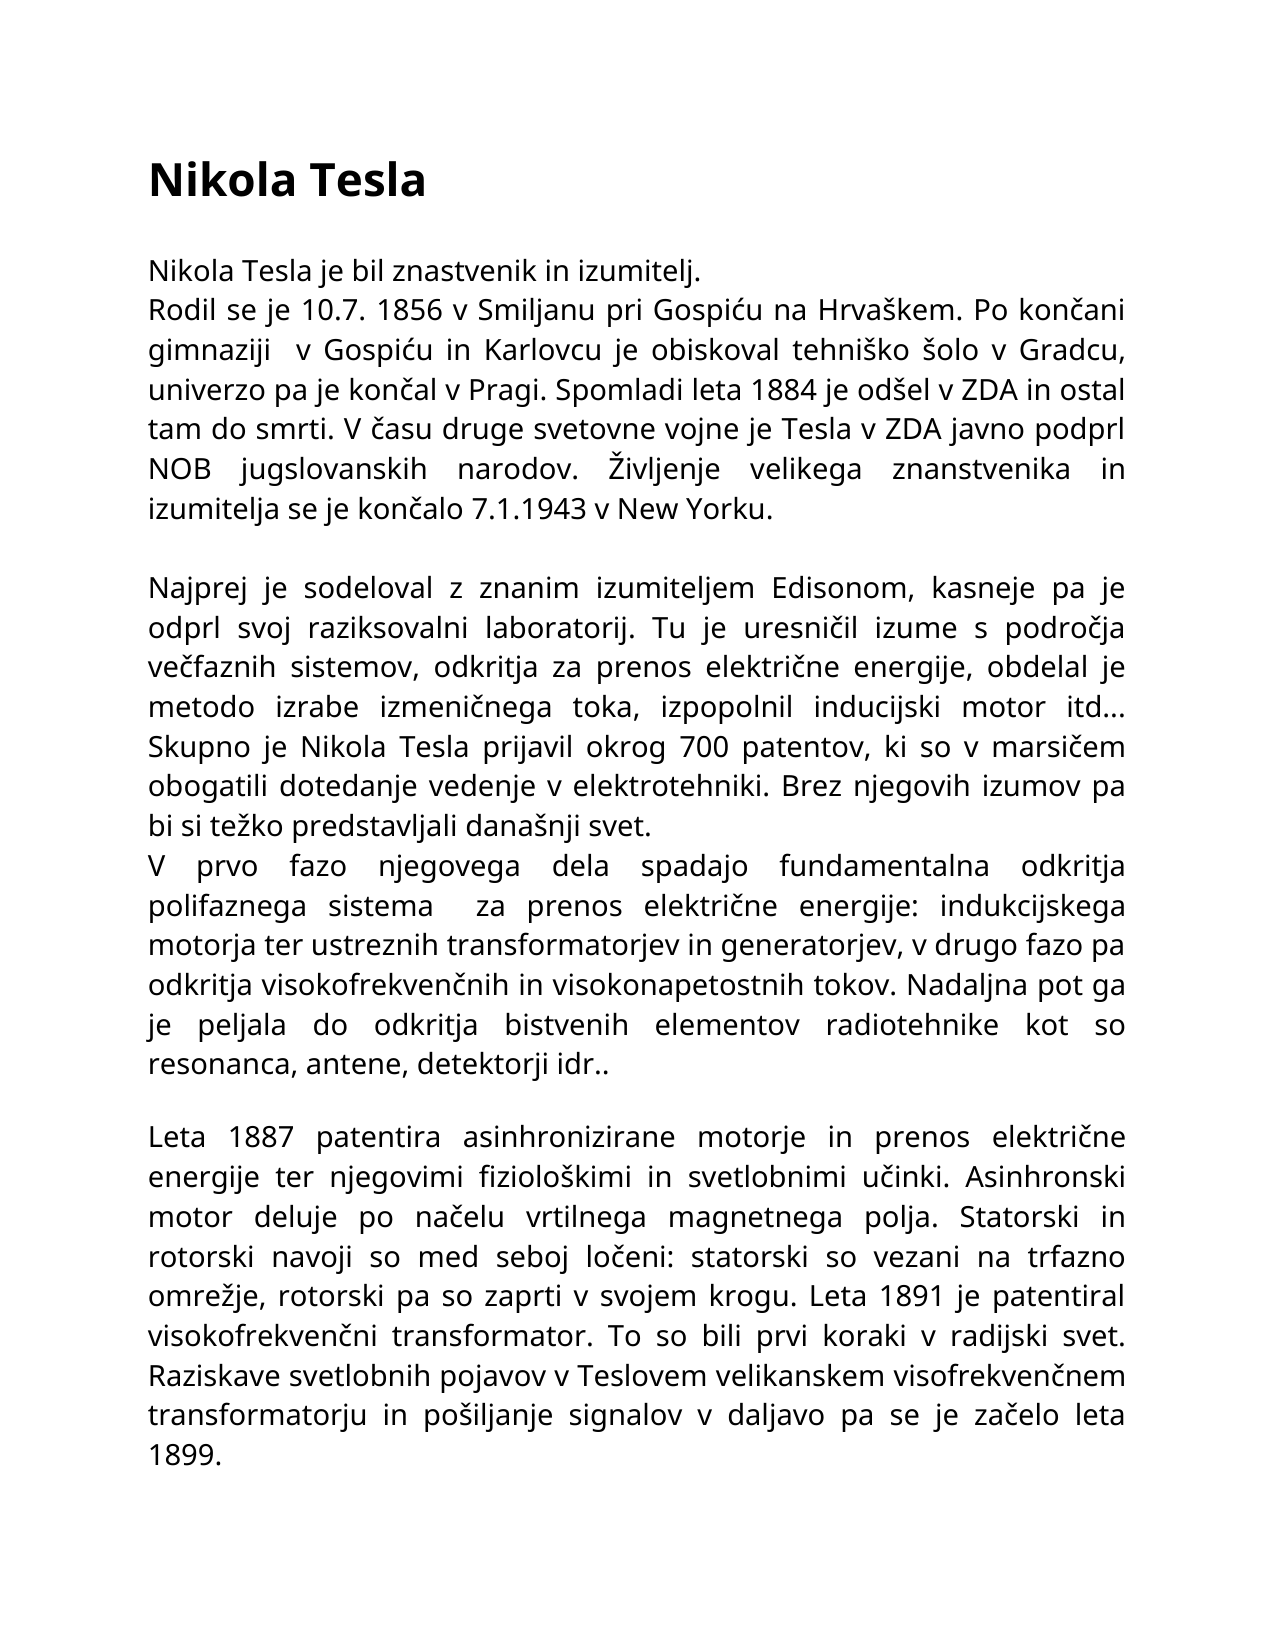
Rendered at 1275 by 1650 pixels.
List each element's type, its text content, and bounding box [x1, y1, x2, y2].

text V prvo fazo njegovega dela spadajo fundamentalna odkritja polifaznega sistema za prenos električne energije: indukcijskega motorja ter ustreznih transformatorjev in generatorjev, v drugo fazo pa odkritja visokofrekvenčnih in visokonapetostnih tokov. Nadaljna pot ga je peljala do odkritja bistvenih elementov radiotehnike kot so resonanca, antene, detektorji idr.. [148, 845, 1127, 1083]
text Najprej je sodeloval z znanim izumiteljem Edisonom, kasneje pa je odprl svoj raziksovalni laboratorij. Tu je uresničil izume s področja večfaznih sistemov, odkritja za prenos električne energije, obdelal je metodo izrabe izmeničnega toka, izpopolnil inducijski motor itd... Skupno je Nikola Tesla prijavil okrog 700 patentov, ki so v marsičem obogatili dotedanje vedenje v elektrotehniki. Brez njegovih izumov pa bi si težko predstavljali današnji svet. [148, 567, 1127, 845]
text Rodil se je 10.7. 1856 v Smiljanu pri Gospiću na Hrvaškem. Po končani gimnaziji v Gospiću in Karlovcu je obiskoval tehniško šolo v Gradcu, univerzo pa je končal v Pragi. Spomladi leta 1884 je odšel v ZDA in ostal tam do smrti. V času druge svetovne vojne je Tesla v ZDA javno podprl NOB jugslovanskih narodov. Življenje velikega znanstvenika in izumitelja se je končalo 7.1.1943 v New Yorku. [148, 289, 1127, 528]
text Leta 1887 patentira asinhronizirane motorje in prenos električne energije ter njegovimi fiziološkimi in svetlobnimi učinki. Asinhronski motor deluje po načelu vrtilnega magnetnega polja. Statorski in rotorski navoji so med seboj ločeni: statorski so vezani na trfazno omrežje, rotorski pa so zaprti v svojem krogu. Leta 1891 je patentiral visokofrekvenčni transformator. To so bili prvi koraki v radijski svet. Raziskave svetlobnih pojavov v Teslovem velikanskem visofrekvenčnem transformatorju in pošiljanje signalov v daljavo pa se je začelo leta 1899. [148, 1117, 1127, 1474]
text Nikola Tesla [148, 148, 1127, 210]
text Nikola Tesla je bil znastvenik in izumitelj. [148, 250, 1127, 289]
